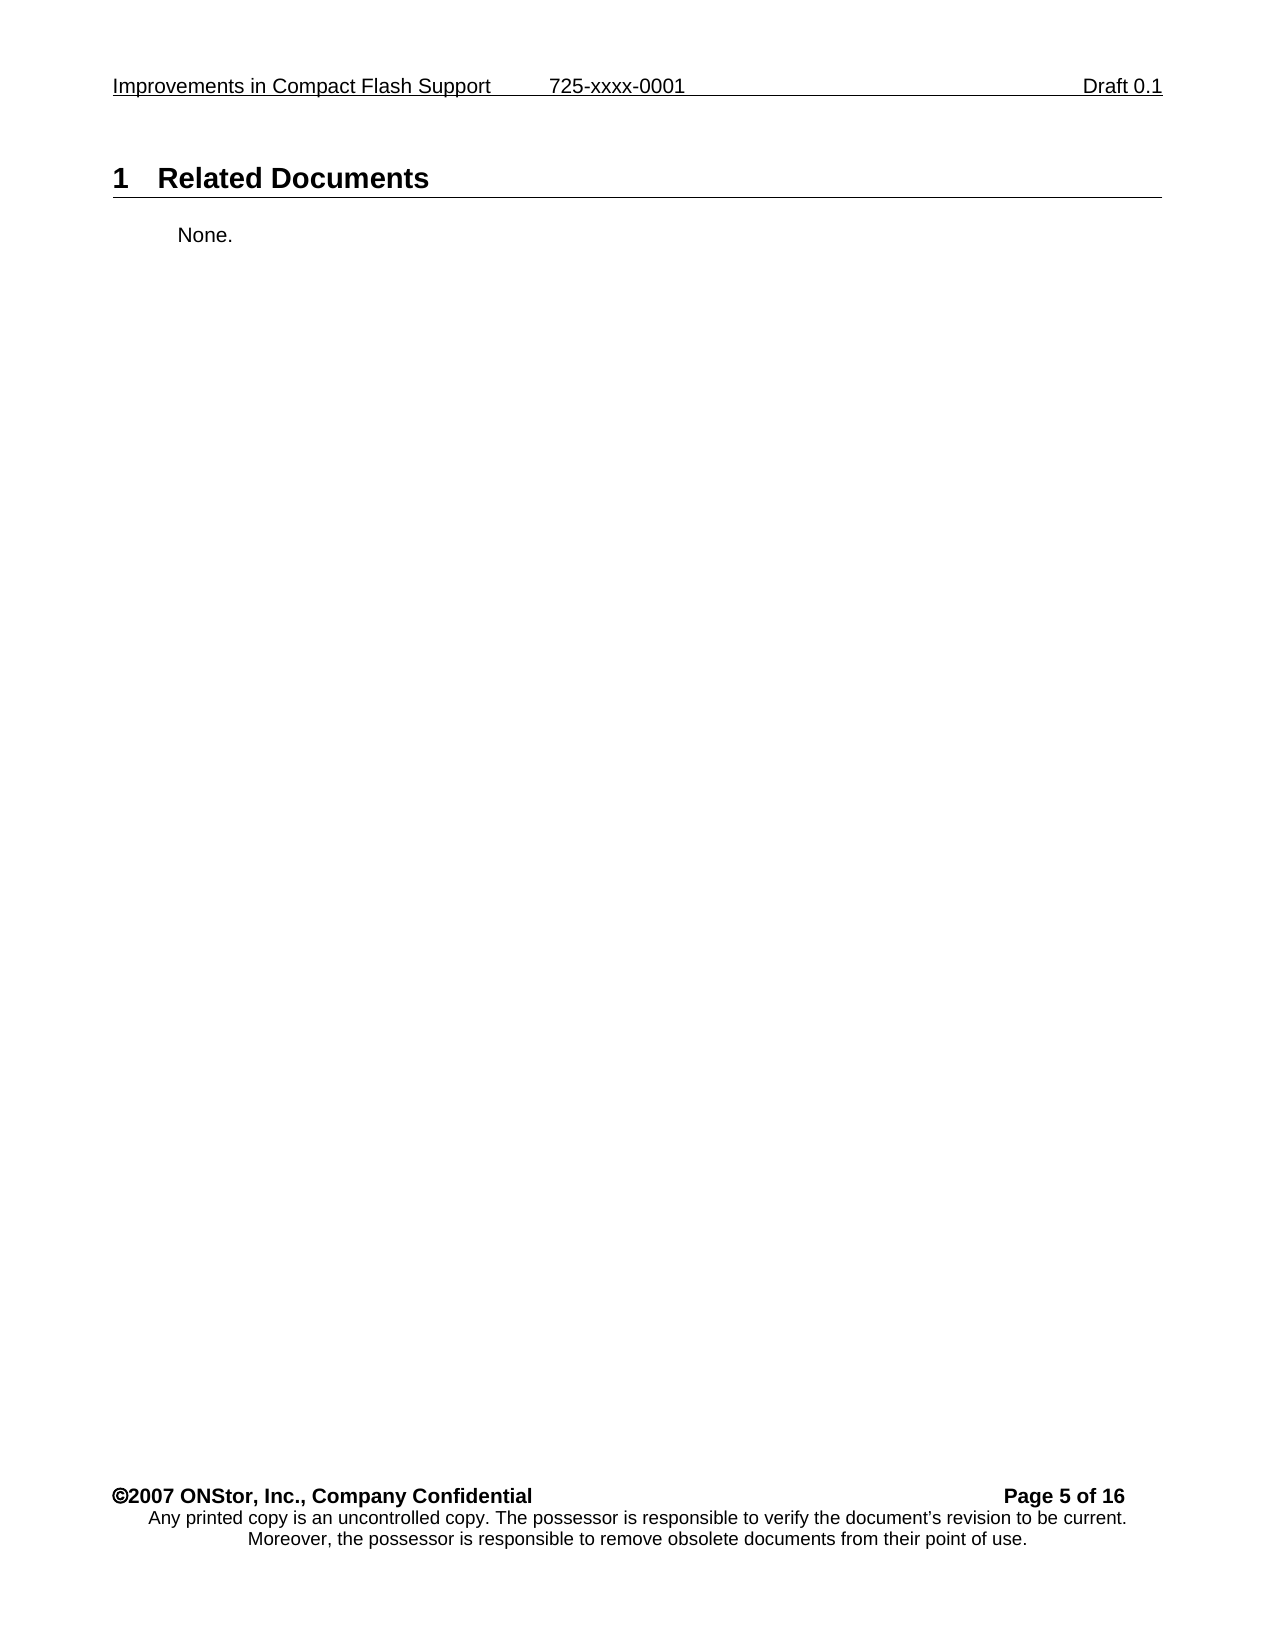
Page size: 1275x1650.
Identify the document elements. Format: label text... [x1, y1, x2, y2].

text None. [177, 223, 1239, 246]
subtitle Related Documents [112, 162, 1162, 198]
